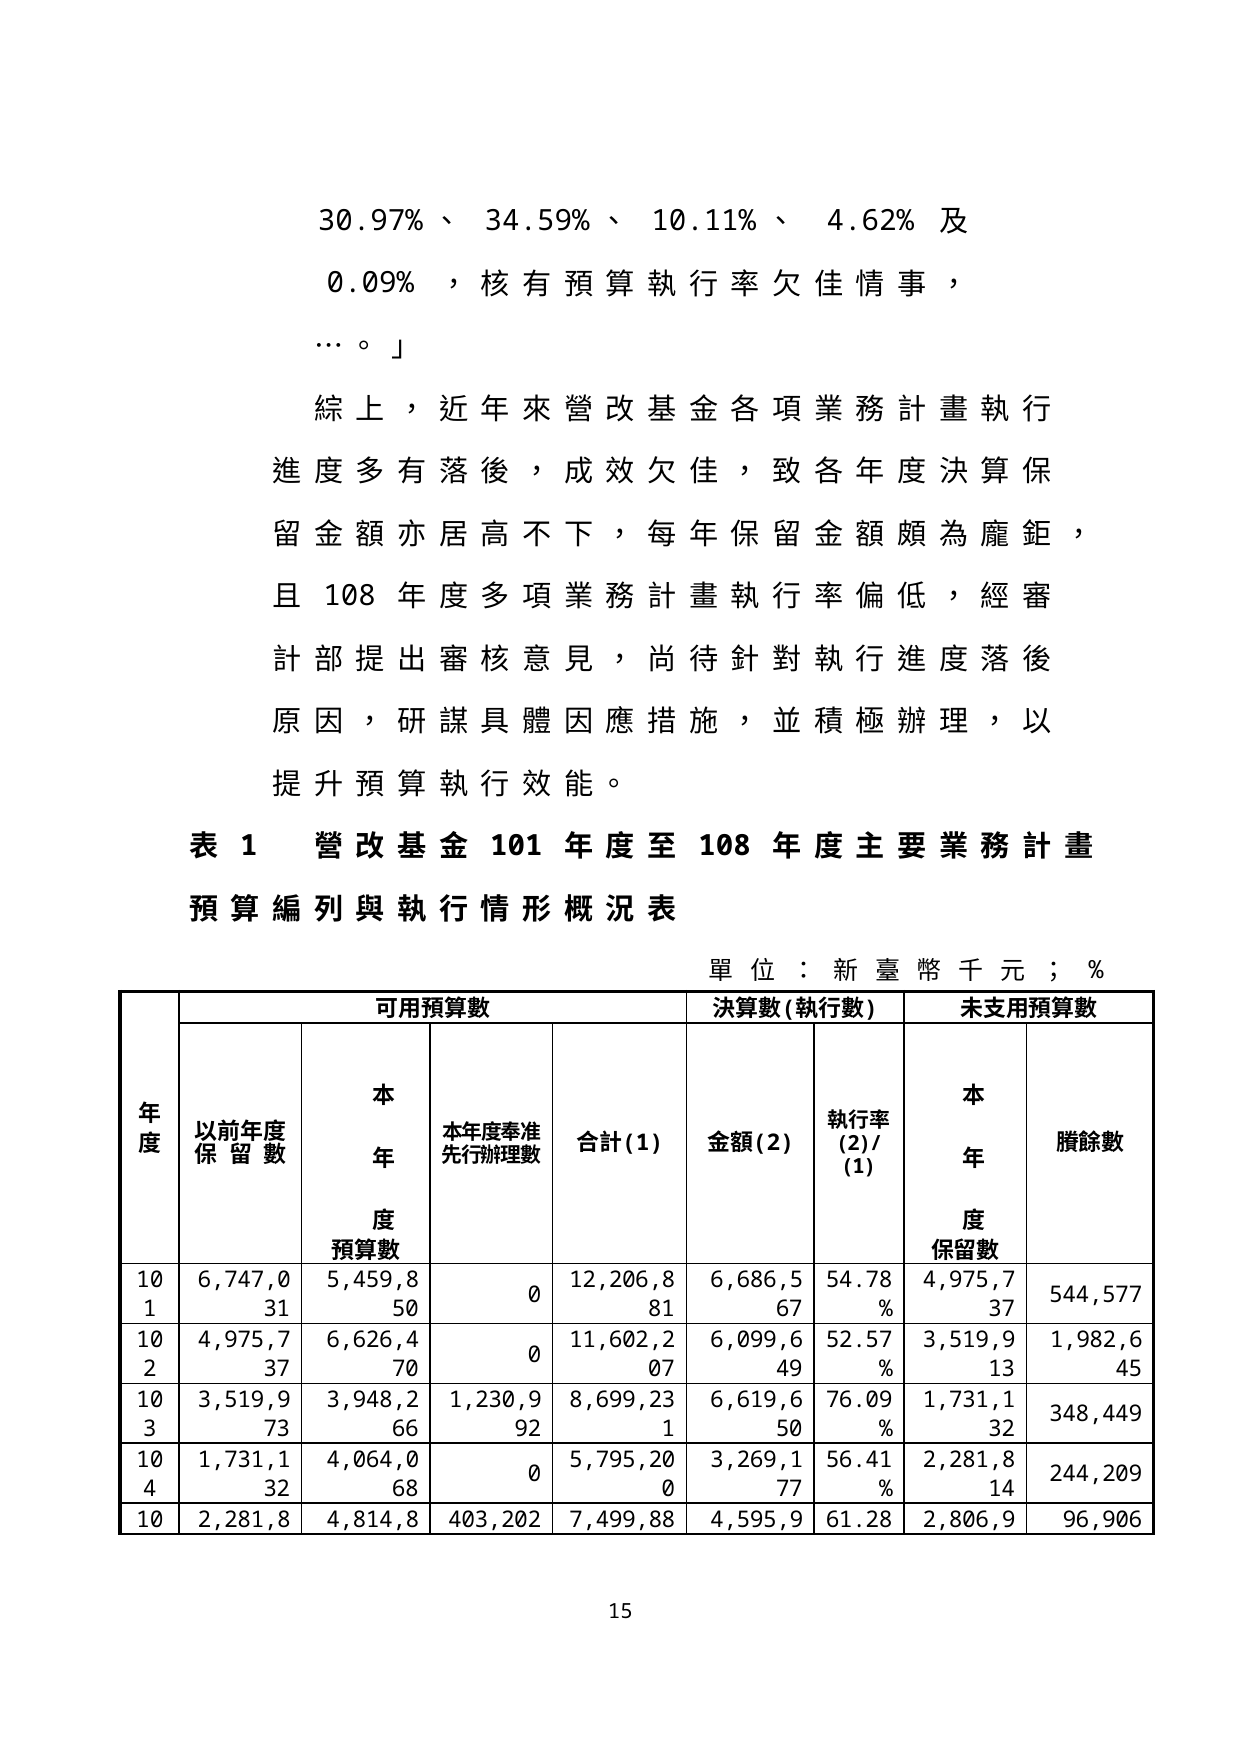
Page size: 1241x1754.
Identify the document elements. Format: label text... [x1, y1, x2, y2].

table_cell 103 [122, 1384, 178, 1442]
table_cell 1,230,992 [431, 1384, 552, 1442]
table_cell 2,281,8 [180, 1504, 301, 1533]
table_cell 1,731,132 [905, 1384, 1026, 1442]
table_cell 102 [122, 1324, 178, 1382]
table_cell 101 [122, 1264, 178, 1322]
table_cell 348,449 [1027, 1384, 1152, 1442]
table_cell 6,747,031 [180, 1264, 301, 1322]
table_cell 244,209 [1027, 1444, 1152, 1502]
table_cell 本年度奉准先行辦理數 [431, 1024, 552, 1263]
table_cell 執行率(2)/(1) [815, 1024, 903, 1263]
table_cell 403,202 [431, 1504, 552, 1533]
table_cell 8,699,231 [553, 1384, 686, 1442]
table_cell 本年度 保留數 [905, 1024, 1026, 1263]
table_cell 本年度 預算數 [302, 1024, 429, 1263]
table_cell 6,686,567 [687, 1264, 813, 1322]
table_cell 6,626,470 [302, 1324, 429, 1382]
table_cell 0 [431, 1444, 552, 1502]
table_cell 4,975,737 [180, 1324, 301, 1382]
table_cell 5,795,200 [553, 1444, 686, 1502]
table_cell 0 [431, 1324, 552, 1382]
table_cell 544,577 [1027, 1264, 1152, 1322]
table_header 決算數(執行數) [687, 993, 903, 1022]
table_cell 96,906 [1027, 1504, 1152, 1533]
table_cell 賸餘數 [1027, 1024, 1152, 1263]
table_cell 104 [122, 1444, 178, 1502]
table_cell 合計(1) [553, 1024, 686, 1263]
table_cell 6,619,650 [687, 1384, 813, 1442]
table_cell 2,281,814 [905, 1444, 1026, 1502]
table_cell 54.78% [815, 1264, 903, 1322]
table_cell 61.28 [815, 1504, 903, 1533]
table_cell 56.41% [815, 1444, 903, 1502]
table_cell 12,206,881 [553, 1264, 686, 1322]
table_cell 3,519,913 [905, 1324, 1026, 1382]
text 綜上，近年來營改基金各項業務計畫執行進度多有落後，成效欠佳，致各年度決算保留金額亦居高不下，每年保留金額頗為龐鉅，且108年度多項業務計畫執行率偏低，經審計部提出審核意見，尚待針對執行進度落後原因，研謀具體因應措施，並積極辦理，以提升預算執行效能。 [242, 365, 1058, 802]
table_cell 3,948,266 [302, 1384, 429, 1442]
table_cell 4,814,8 [302, 1504, 429, 1533]
table_cell 4,595,9 [687, 1504, 813, 1533]
table_cell 10 [122, 1504, 178, 1533]
table_cell 52.57% [815, 1324, 903, 1382]
table_cell 4,064,068 [302, 1444, 429, 1502]
table_cell 2,806,9 [905, 1504, 1026, 1533]
table_cell 0 [431, 1264, 552, 1322]
table_cell 76.09% [815, 1384, 903, 1442]
text 30.97%、34.59%、10.11%、4.62%及0.09%，核有預算執行率欠佳情事，…。」 [271, 177, 1058, 365]
table_cell 金額(2) [687, 1024, 813, 1263]
table_cell 3,519,973 [180, 1384, 301, 1442]
table_cell 1,982,645 [1027, 1324, 1152, 1382]
text 單位：新臺幣千元；% [183, 927, 1117, 990]
table_cell 4,975,737 [905, 1264, 1026, 1322]
table_cell 3,269,177 [687, 1444, 813, 1502]
table_cell 1,731,132 [180, 1444, 301, 1502]
table_cell 11,602,207 [553, 1324, 686, 1382]
table_cell 以前年度保 留 數 [180, 1024, 301, 1263]
table_cell 7,499,88 [553, 1504, 686, 1533]
text 表1 營改基金101年度至108年度主要業務計畫預算編列與執行情形概況表 [109, 802, 1117, 927]
table_header 未支用預算數 [905, 993, 1152, 1022]
table_cell 6,099,649 [687, 1324, 813, 1382]
table_cell 5,459,850 [302, 1264, 429, 1322]
table_header 年度 [122, 993, 178, 1263]
table_header 可用預算數 [180, 993, 686, 1022]
